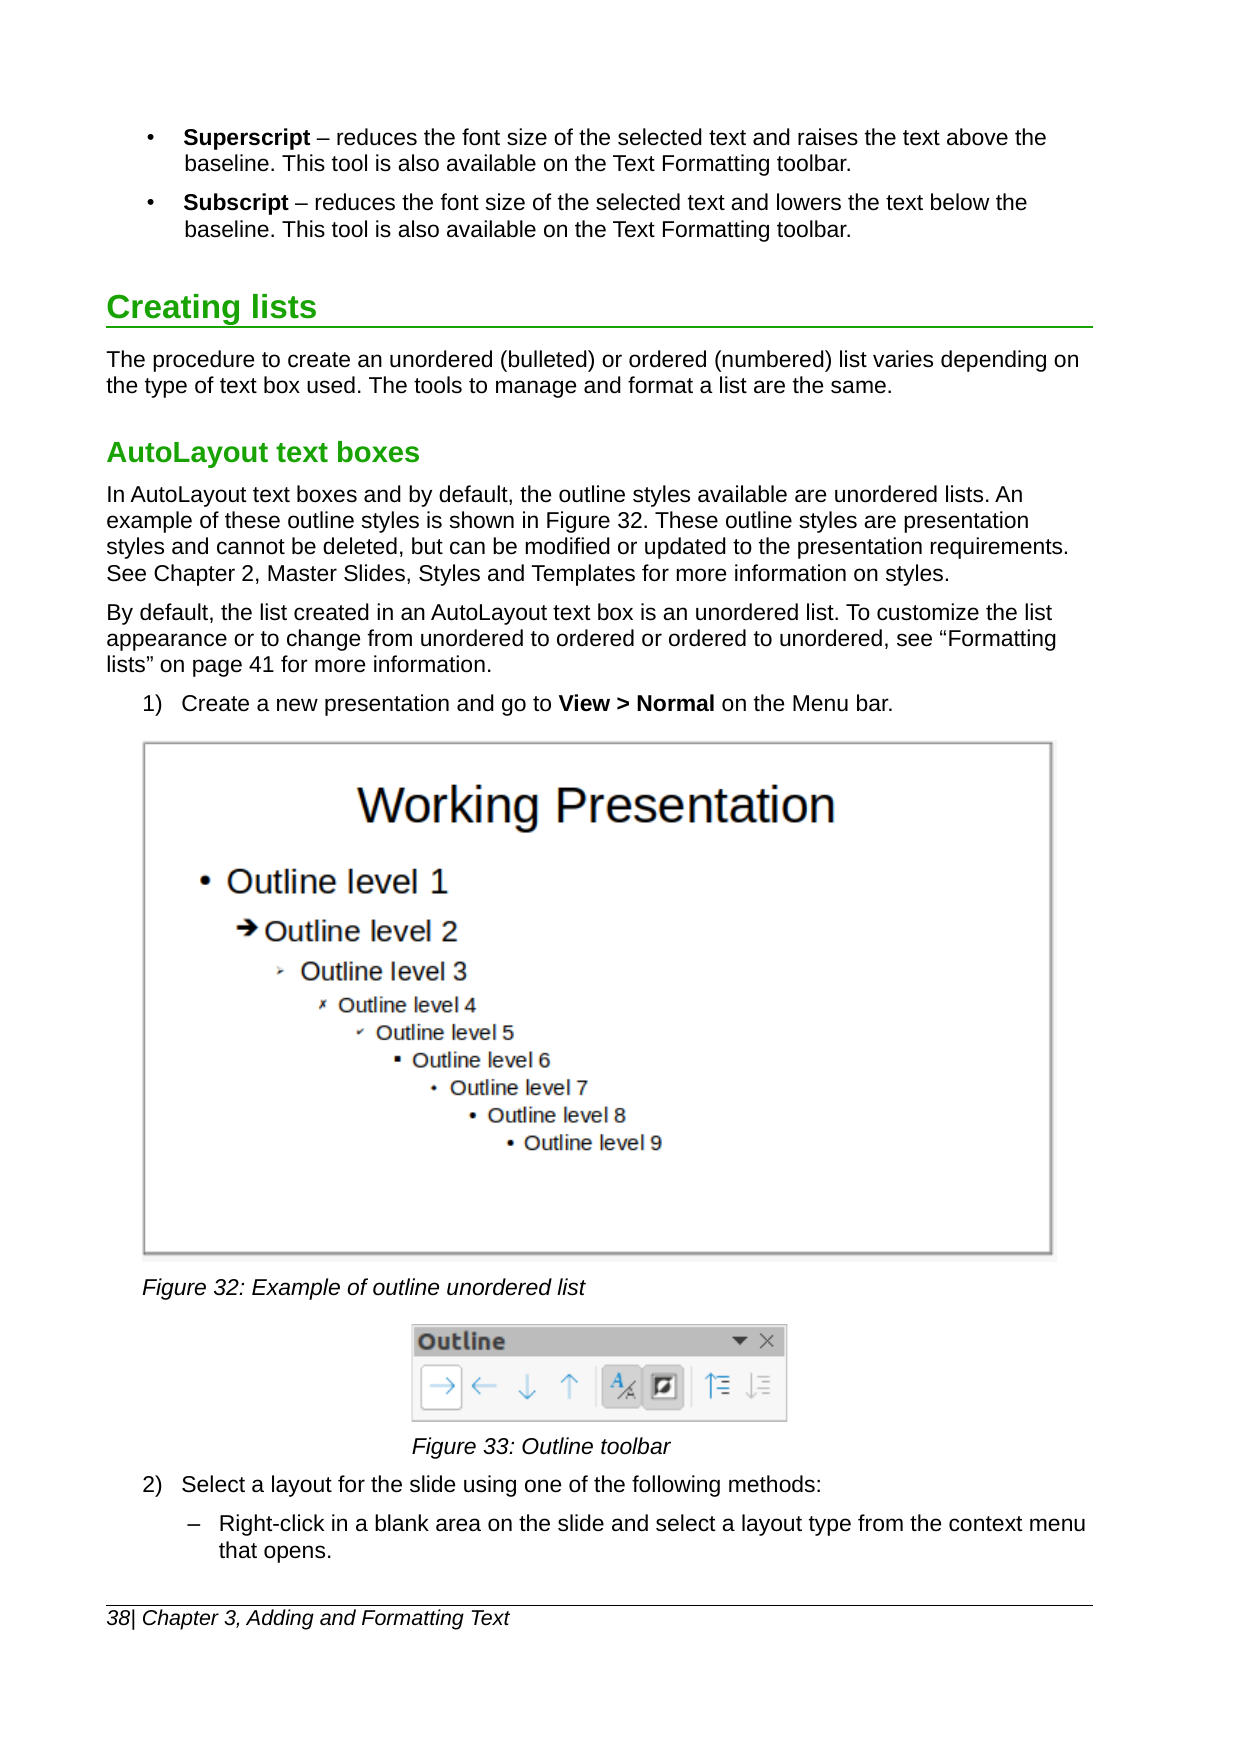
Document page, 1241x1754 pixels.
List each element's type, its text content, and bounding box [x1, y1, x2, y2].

list Right-click in a blank area on the slide and select a layout type from the context menu that opens. [187, 1510, 1093, 1563]
text In AutoLayout text boxes and by default, the outline styles available are unordered lists. An example of these outline styles is shown in Figure 32. These outline styles are presentation styles and cannot be deleted, but can be modified or updated to the presentation requirements. See Chapter 2, Master Slides, Styles and Templates for more information on styles. [106, 481, 1093, 586]
list Superscript – reduces the font size of the selected text and raises the text above the baseline. This tool is also available on the Text Formatting toolbar. [144, 121, 1093, 177]
list Create a new presentation and go to View > Normal on the Menu bar. [162, 690, 1093, 716]
picture [141, 740, 1058, 1262]
text Figure 33: Outline toolbar [412, 1433, 787, 1459]
text The procedure to create an unordered (bulleted) or ordered (numbered) list varies depending on the type of text box used. The tools to manage and format a list are the same. [106, 346, 1093, 398]
subtitle Creating lists [106, 287, 1093, 326]
picture [411, 1324, 788, 1422]
list Select a layout for the slide using one of the following methods: [162, 1471, 1093, 1498]
subtitle AutoLayout text boxes [106, 435, 1093, 468]
text By default, the list created in an AutoLayout text box is an unordered list. To customize the list appearance or to change from unordered to ordered or ordered to unordered, see “Formatting lists” on page 41 for more information. [106, 598, 1093, 677]
text Figure 32: Example of outline unordered list [142, 1274, 1057, 1300]
list Subscript – reduces the font size of the selected text and lowers the text below the baseline. This tool is also available on the Text Formatting toolbar. [144, 186, 1093, 245]
